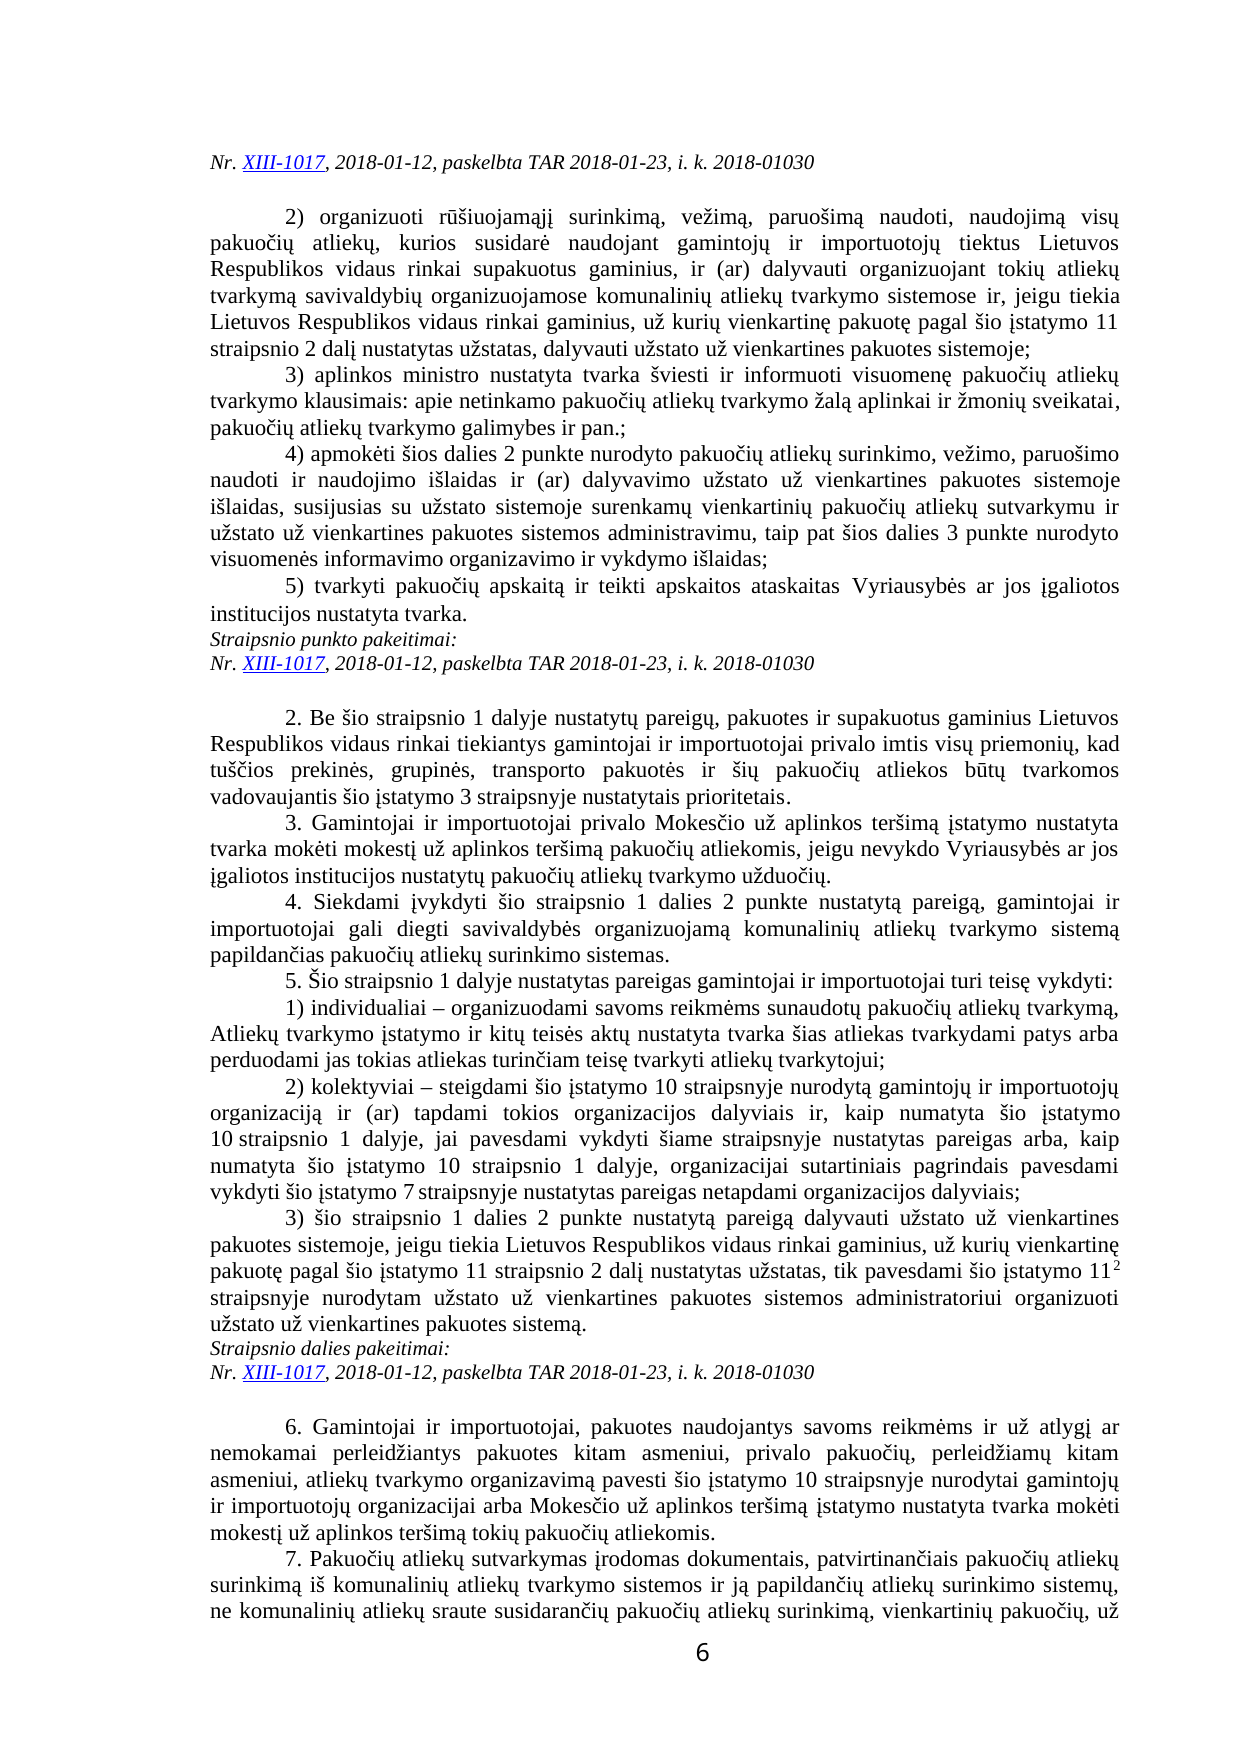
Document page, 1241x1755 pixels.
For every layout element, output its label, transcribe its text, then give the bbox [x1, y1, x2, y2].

text 4) apmokėti šios dalies 2 punkte nurodyto pakuočių atliekų surinkimo, vežimo, paruošimo naudoti ir naudojimo išlaidas ir (ar) dalyvavimo užstato už vienkartines pakuotes sistemoje išlaidas, susijusias su užstato sistemoje surenkamų vienkartinių pakuočių atliekų sutvarkymu ir užstato už vienkartines pakuotes sistemos administravimu, taip pat šios dalies 3 punkte nurodyto visuomenės informavimo organizavimo ir vykdymo išlaidas; [210, 440, 1120, 572]
text 6. Gamintojai ir importuotojai, pakuotes naudojantys savoms reikmėms ir už atlygį ar nemokamai perleidžiantys pakuotes kitam asmeniui, privalo pakuočių, perleidžiamų kitam asmeniui, atliekų tvarkymo organizavimą pavesti šio įstatymo 10 straipsnyje nurodytai gamintojų ir importuotojų organizacijai arba Mokesčio už aplinkos teršimą įstatymo nustatyta tvarka mokėti mokestį už aplinkos teršimą tokių pakuočių atliekomis. [210, 1413, 1120, 1545]
text Straipsnio punkto pakeitimai: [210, 627, 1120, 651]
text 3. Gamintojai ir importuotojai privalo Mokesčio už aplinkos teršimą įstatymo nustatyta tvarka mokėti mokestį už aplinkos teršimą pakuočių atliekomis, jeigu nevykdo Vyriausybės ar jos įgaliotos institucijos nustatytų pakuočių atliekų tvarkymo užduočių. [210, 809, 1120, 888]
text 3) šio straipsnio 1 dalies 2 punkte nustatytą pareigą dalyvauti užstato už vienkartines pakuotes sistemoje, jeigu tiekia Lietuvos Respublikos vidaus rinkai gaminius, už kurių vienkartinę pakuotę pagal šio įstatymo 11 straipsnio 2 dalį nustatytas užstatas, tik pavesdami šio įstatymo 112 straipsnyje nurodytam užstato už vienkartines pakuotes sistemos administratoriui organizuoti užstato už vienkartines pakuotes sistemą. [210, 1204, 1120, 1336]
text 5. Šio straipsnio 1 dalyje nustatytas pareigas gamintojai ir importuotojai turi teisę vykdyti: [210, 967, 1120, 994]
text 2) kolektyviai – steigdami šio įstatymo 10 straipsnyje nurodytą gamintojų ir importuotojų organizaciją ir (ar) tapdami tokios organizacijos dalyviais ir, kaip numatyta šio įstatymo 10 straipsnio 1 dalyje, jai pavesdami vykdyti šiame straipsnyje nustatytas pareigas arba, kaip numatyta šio įstatymo 10 straipsnio 1 dalyje, organizacijai sutartiniais pagrindais pavesdami vykdyti šio įstatymo 7 straipsnyje nustatytas pareigas netapdami organizacijos dalyviais; [210, 1073, 1120, 1204]
text Nr. XIII-1017, 2018-01-12, paskelbta TAR 2018-01-23, i. k. 2018-01030 [210, 150, 1120, 174]
text 2. Be šio straipsnio 1 dalyje nustatytų pareigų, pakuotes ir supakuotus gaminius Lietuvos Respublikos vidaus rinkai tiekiantys gamintojai ir importuotojai privalo imtis visų priemonių, kad tuščios prekinės, grupinės, transporto pakuotės ir šių pakuočių atliekos būtų tvarkomos vadovaujantis šio įstatymo 3 straipsnyje nustatytais prioritetais. [210, 704, 1120, 809]
text Nr. XIII-1017, 2018-01-12, paskelbta TAR 2018-01-23, i. k. 2018-01030 [210, 651, 1120, 675]
text Nr. XIII-1017, 2018-01-12, paskelbta TAR 2018-01-23, i. k. 2018-01030 [210, 1360, 1120, 1384]
text 7. Pakuočių atliekų sutvarkymas įrodomas dokumentais, patvirtinančiais pakuočių atliekų surinkimą iš komunalinių atliekų tvarkymo sistemos ir ją papildančių atliekų surinkimo sistemų, ne komunalinių atliekų sraute susidarančių pakuočių atliekų surinkimą, vienkartinių pakuočių, už [210, 1545, 1120, 1624]
text 1) individualiai – organizuodami savoms reikmėms sunaudotų pakuočių atliekų tvarkymą, Atliekų tvarkymo įstatymo ir kitų teisės aktų nustatyta tvarka šias atliekas tvarkydami patys arba perduodami jas tokias atliekas turinčiam teisę tvarkyti atliekų tvarkytojui; [210, 994, 1120, 1073]
text 5) tvarkyti pakuočių apskaitą ir teikti apskaitos ataskaitas Vyriausybės ar jos įgaliotos institucijos nustatyta tvarka. [210, 572, 1120, 627]
text 2) organizuoti rūšiuojamąjį surinkimą, vežimą, paruošimą naudoti, naudojimą visų pakuočių atliekų, kurios susidarė naudojant gamintojų ir importuotojų tiektus Lietuvos Respublikos vidaus rinkai supakuotus gaminius, ir (ar) dalyvauti organizuojant tokių atliekų tvarkymą savivaldybių organizuojamose komunalinių atliekų tvarkymo sistemose ir, jeigu tiekia Lietuvos Respublikos vidaus rinkai gaminius, už kurių vienkartinę pakuotę pagal šio įstatymo 11 straipsnio 2 dalį nustatytas užstatas, dalyvauti užstato už vienkartines pakuotes sistemoje; [210, 203, 1120, 361]
text 4. Siekdami įvykdyti šio straipsnio 1 dalies 2 punkte nustatytą pareigą, gamintojai ir importuotojai gali diegti savivaldybės organizuojamą komunalinių atliekų tvarkymo sistemą papildančias pakuočių atliekų surinkimo sistemas. [210, 888, 1120, 967]
text 3) aplinkos ministro nustatyta tvarka šviesti ir informuoti visuomenę pakuočių atliekų tvarkymo klausimais: apie netinkamo pakuočių atliekų tvarkymo žalą aplinkai ir žmonių sveikatai, pakuočių atliekų tvarkymo galimybes ir pan.; [210, 361, 1120, 440]
text Straipsnio dalies pakeitimai: [210, 1336, 1120, 1360]
